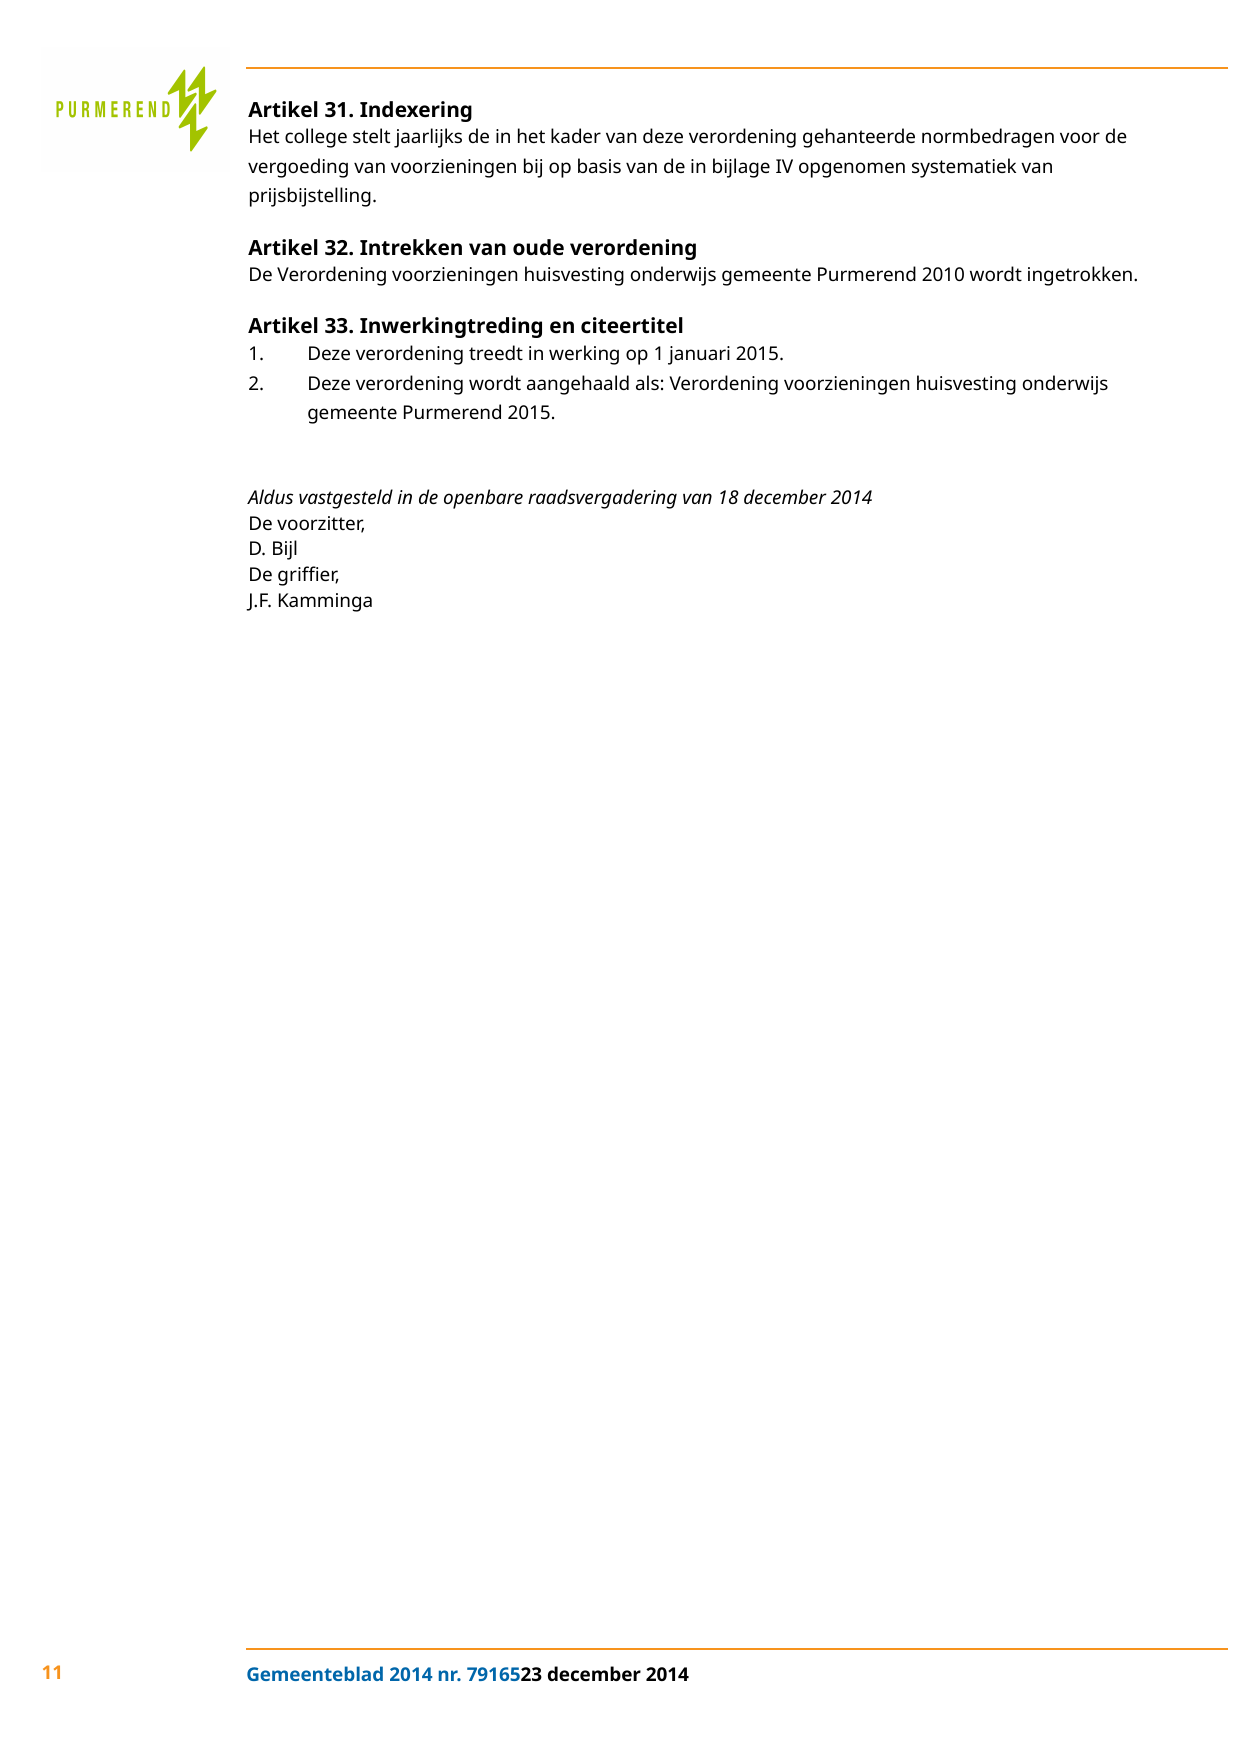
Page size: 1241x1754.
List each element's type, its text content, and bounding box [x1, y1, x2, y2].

text Artikel 32. Intrekken van oude verordening [248, 233, 1152, 261]
text Het college stelt jaarlijks de in het kader van deze verordening gehanteerde normbedragen voor de vergoeding van voorzieningen bij op basis van de in bijlage IV opgenomen systematiek van prijsbijstelling. [248, 123, 1152, 208]
picture [41, 47, 231, 172]
text De voorzitter, [248, 510, 1152, 536]
text Artikel 31. Indexering [248, 95, 1152, 123]
text De Verordening voorzieningen huisvesting onderwijs gemeente Purmerend 2010 wordt ingetrokken. [248, 261, 1152, 287]
text Artikel 33. Inwerkingtreding en citeertitel [248, 312, 1152, 340]
text Aldus vastgesteld in de openbare raadsvergadering van 18 december 2014 [248, 484, 1152, 510]
list Deze verordening treedt in werking op 1 januari 2015. [248, 340, 1152, 366]
text De griffier, [248, 561, 1152, 587]
list Deze verordening wordt aangehaald als: Verordening voorzieningen huisvesting onderwijs gemeente Purmerend 2015. [248, 370, 1152, 425]
text D. Bijl [248, 536, 1152, 561]
text J.F. Kamminga [248, 587, 1152, 613]
